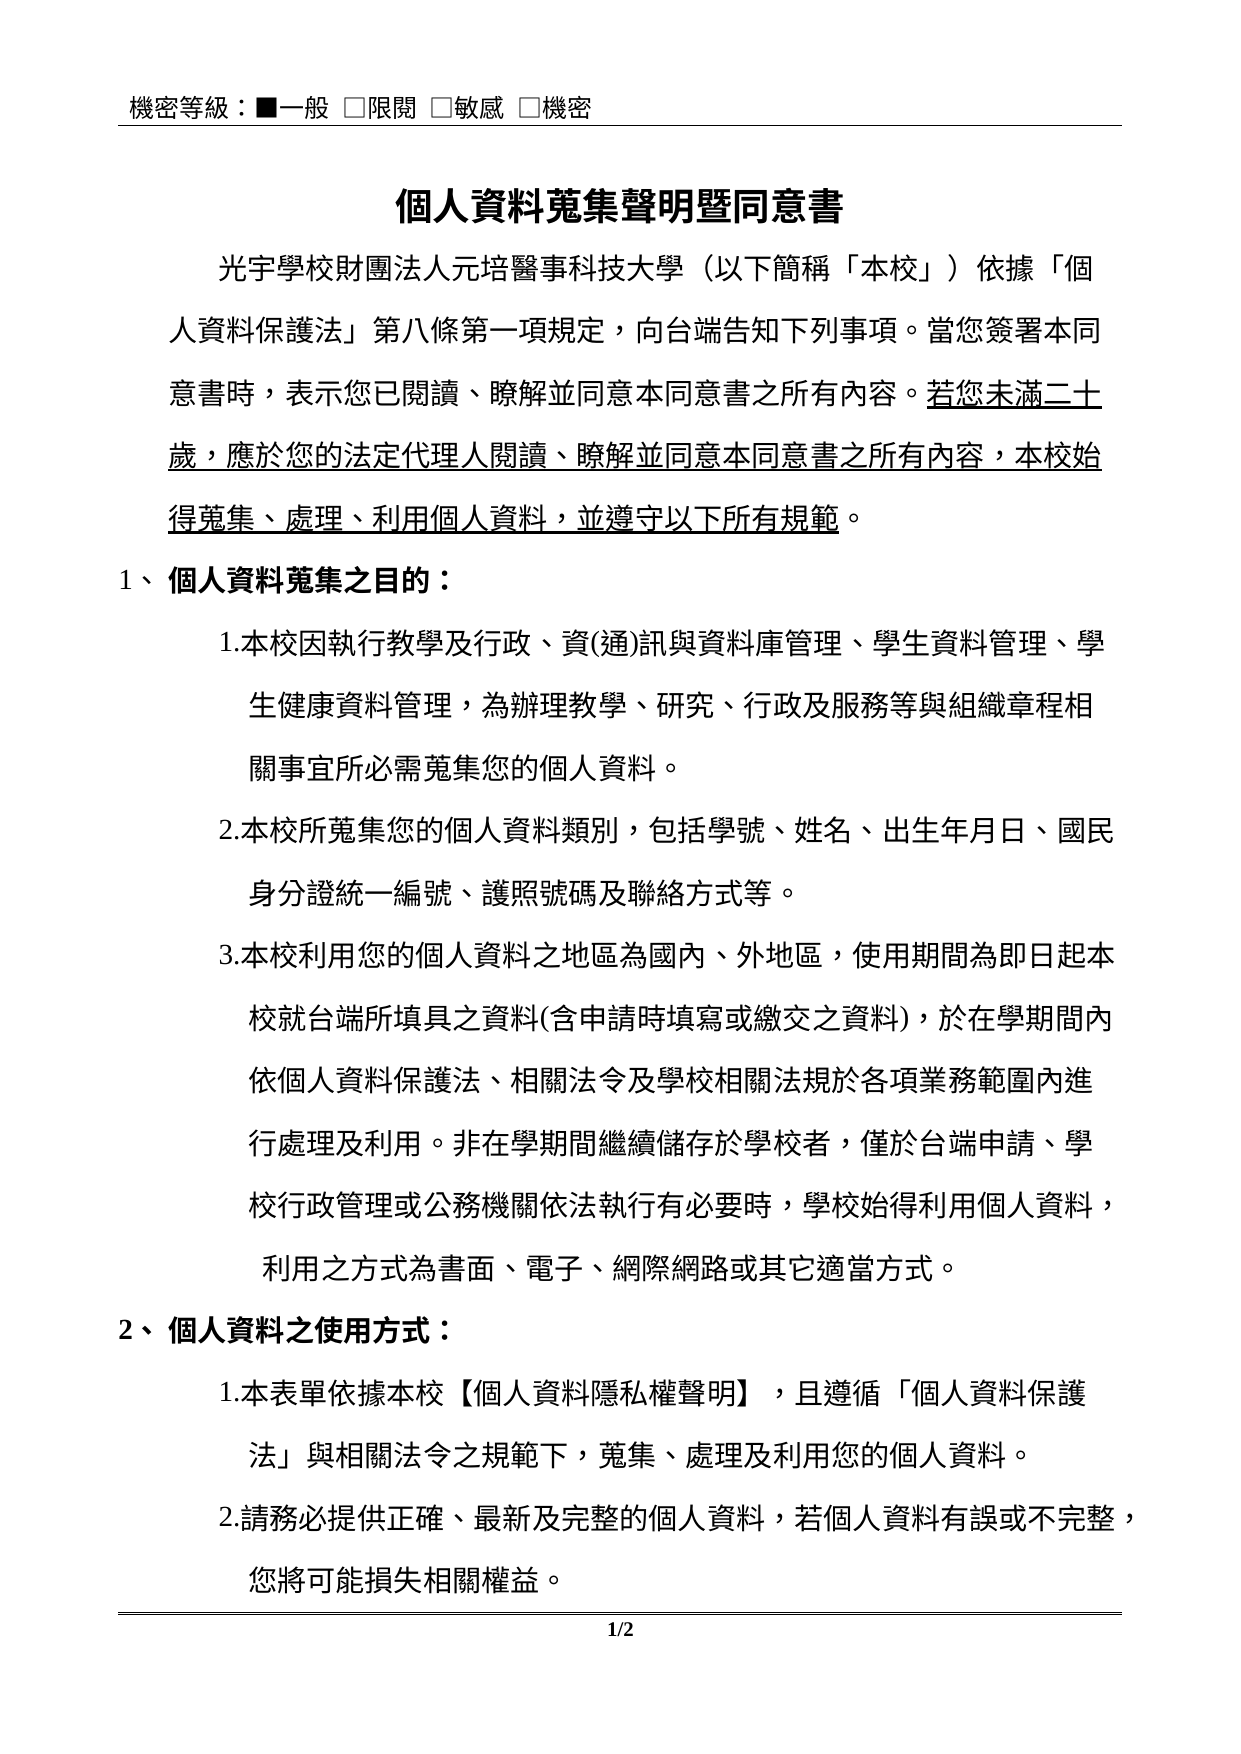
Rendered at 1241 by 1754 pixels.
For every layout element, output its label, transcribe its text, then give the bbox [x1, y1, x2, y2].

list 個人資料之使用方式： [118, 1287, 1122, 1350]
list 請務必提供正確、最新及完整的個人資料，若個人資料有誤或不完整，您將可能損失相關權益。 [168, 1475, 1122, 1600]
list 本校因執行教學及行政、資(通)訊與資料庫管理、學生資料管理、學生健康資料管理，為辦理教學、研究、行政及服務等與組織章程相關事宜所必需蒐集您的個人資料。 [168, 600, 1122, 787]
list 本校所蒐集您的個人資料類別，包括學號、姓名、出生年月日、國民身分證統一編號、護照號碼及聯絡方式等。 [168, 787, 1122, 912]
text 個人資料蒐集聲明暨同意書 [118, 162, 1122, 225]
list 本校利用您的個人資料之地區為國內、外地區，使用期間為即日起本校就台端所填具之資料(含申請時填寫或繳交之資料)，於在學期間內依個人資料保護法、相關法令及學校相關法規於各項業務範圍內進行處理及利用。非在學期間繼續儲存於學校者，僅於台端申請、學校行政管理或公務機關依法執行有必要時，學校始得利用個人資料， 利用之方式為書面、電子、網際網路或其它適當方式。 [168, 912, 1122, 1287]
text 光宇學校財團法人元培醫事科技大學（以下簡稱「本校」）依據「個人資料保護法」第八條第一項規定，向台端告知下列事項。當您簽署本同意書時，表示您已閱讀、瞭解並同意本同意書之所有內容。若您未滿二十歲，應於您的法定代理人閱讀、瞭解並同意本同意書之所有內容，本校始得蒐集、處理、利用個人資料，並遵守以下所有規範。 [168, 225, 1122, 537]
list 本表單依據本校【個人資料隱私權聲明】，且遵循「個人資料保護法」與相關法令之規範下，蒐集、處理及利用您的個人資料。 [168, 1350, 1122, 1475]
list 個人資料蒐集之目的： [118, 537, 1122, 600]
